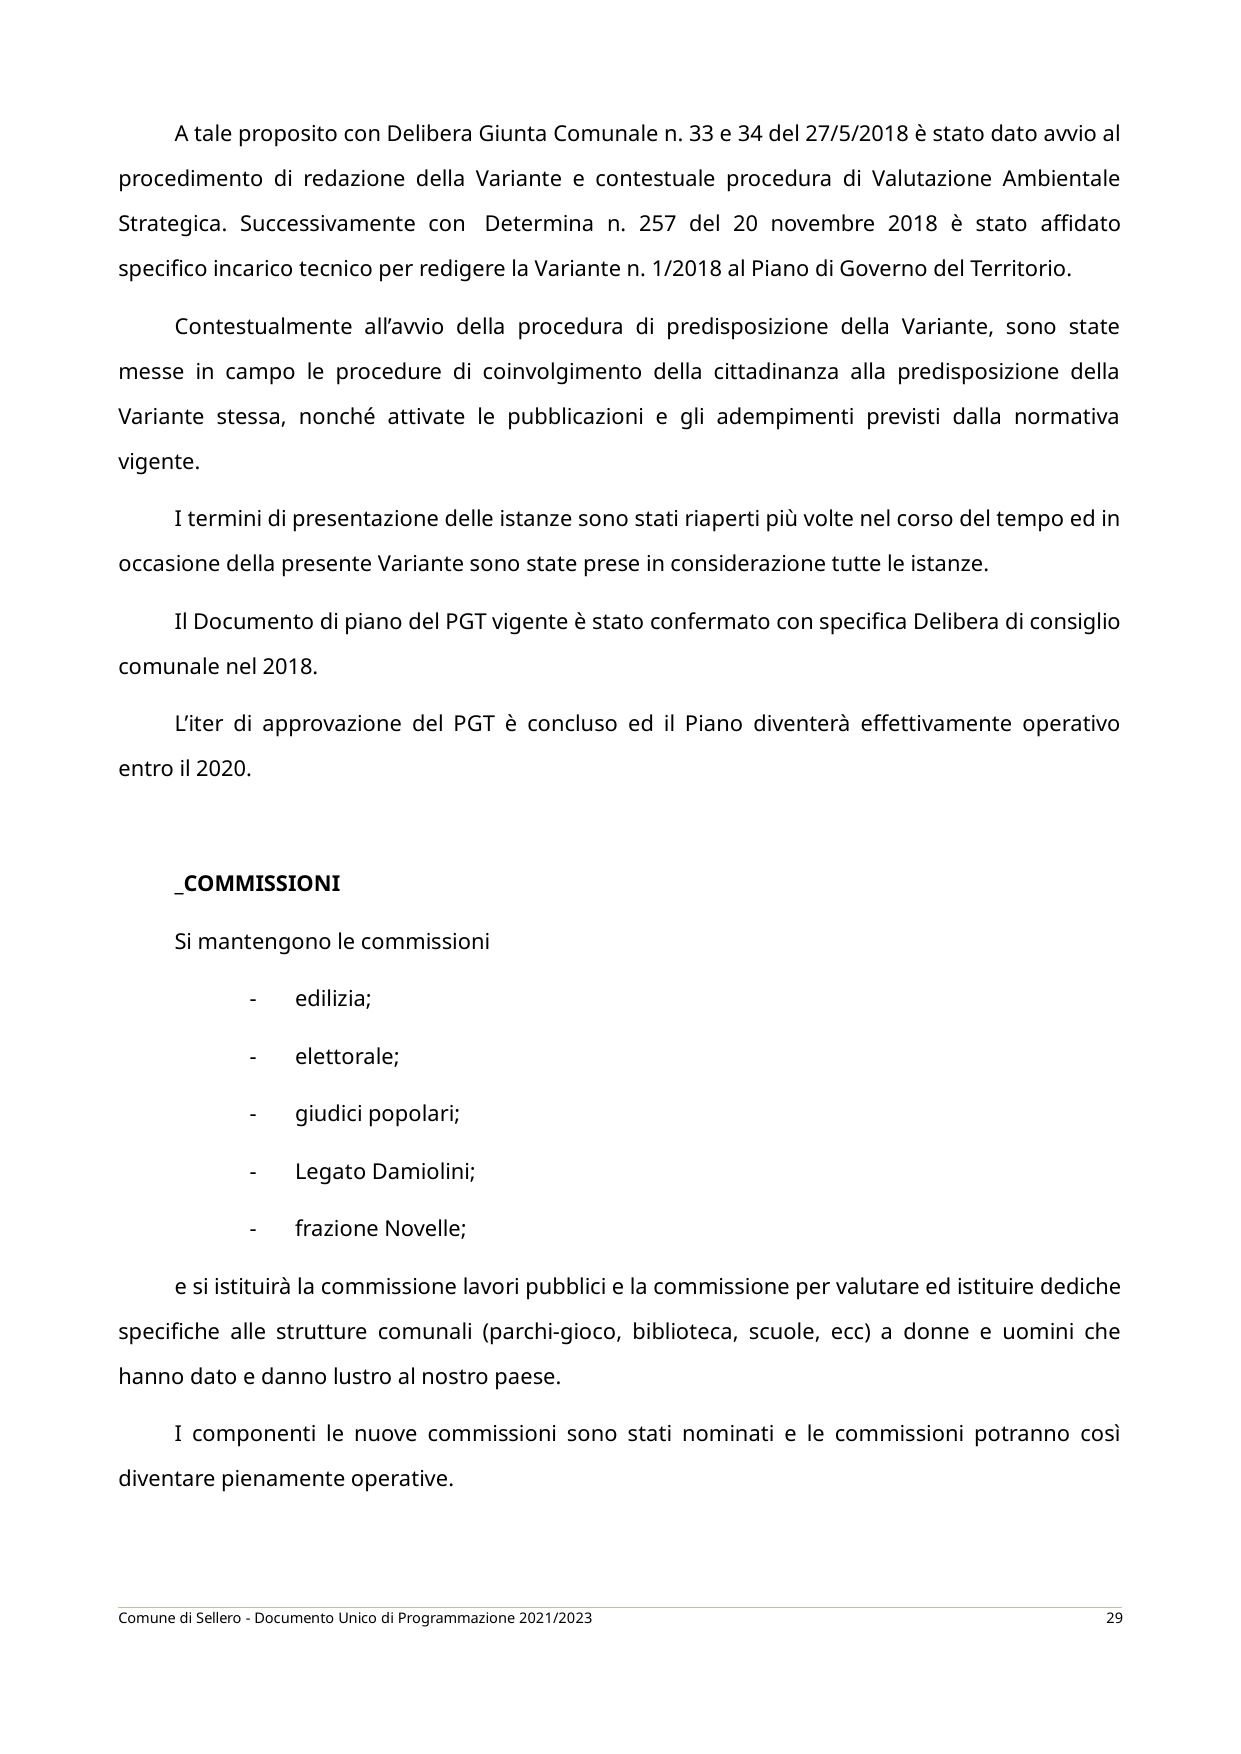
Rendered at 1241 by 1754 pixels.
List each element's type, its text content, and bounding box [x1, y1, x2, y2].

text e si istituirà la commissione lavori pubblici e la commissione per valutare ed istituire dediche specifiche alle strutture comunali (parchi-gioco, biblioteca, scuole, ecc) a donne e uomini che hanno dato e danno lustro al nostro paese. [118, 1271, 1122, 1391]
text A tale proposito con Delibera Giunta Comunale n. 33 e 34 del 27/5/2018 è stato dato avvio al procedimento di redazione della Variante e contestuale procedura di Valutazione Ambientale Strategica. Successivamente con Determina n. 257 del 20 novembre 2018 è stato affidato specifico incarico tecnico per redigere la Variante n. 1/2018 al Piano di Governo del Territorio. [118, 118, 1122, 283]
text - edilizia; [193, 983, 1122, 1013]
text - giudici popolari; [193, 1098, 1122, 1128]
text Si mantengono le commissioni [118, 926, 1122, 956]
text Contestualmente all’avvio della procedura di predisposizione della Variante, sono state messe in campo le procedure di coinvolgimento della cittadinanza alla predisposizione della Variante stessa, nonché attivate le pubblicazioni e gli adempimenti previsti dalla normativa vigente. [118, 311, 1122, 476]
text - frazione Novelle; [193, 1213, 1122, 1243]
text I termini di presentazione delle istanze sono stati riaperti più volte nel corso del tempo ed in occasione della presente Variante sono state prese in considerazione tutte le istanze. [118, 503, 1122, 578]
text Il Documento di piano del PGT vigente è stato confermato con specifica Delibera di consiglio comunale nel 2018. [118, 606, 1122, 681]
text - elettorale; [193, 1041, 1122, 1071]
text _COMMISSIONI [118, 868, 1122, 898]
text - Legato Damiolini; [193, 1156, 1122, 1186]
text L’iter di approvazione del PGT è concluso ed il Piano diventerà effettivamente operativo entro il 2020. [118, 708, 1122, 783]
text I componenti le nuove commissioni sono stati nominati e le commissioni potranno così diventare pienamente operative. [118, 1418, 1122, 1493]
